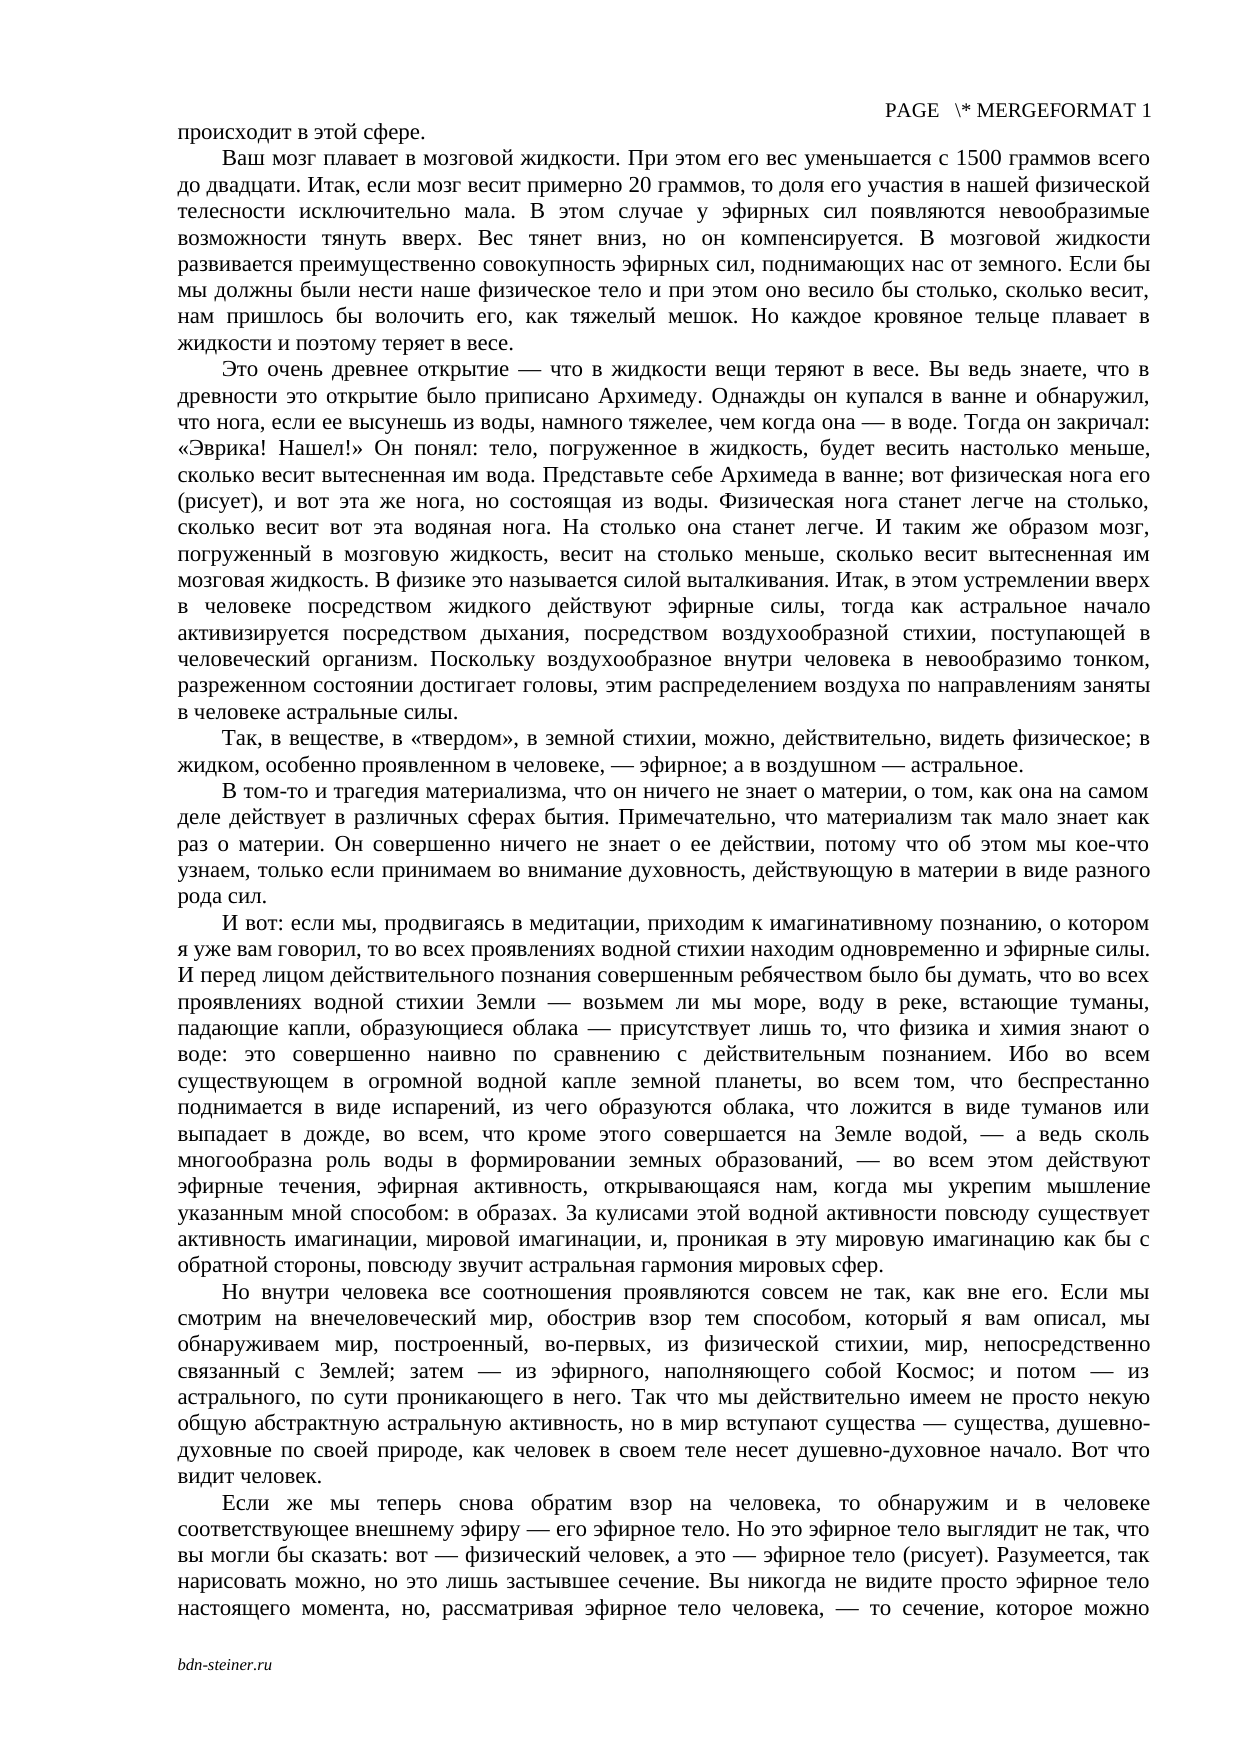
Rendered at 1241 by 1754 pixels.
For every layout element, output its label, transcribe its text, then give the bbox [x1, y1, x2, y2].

text Если же мы теперь снова обратим взор на человека, то обнаружим и в человеке соответствующее внешнему эфиру — его эфирное тело. Но это эфирное тело выглядит не так, что вы могли бы сказать: вот — физический человек, а это — эфирное тело (рисует). Разумеется, так нарисовать можно, но это лишь застывшее сечение. Вы никогда не видите просто эфирное тело настоящего момента, но, рассматривая эфирное тело человека, — то сечение, которое можно [177, 1488, 1152, 1620]
text И вот: если мы, продвигаясь в медитации, приходим к имагинативному познанию, о котором я уже вам говорил, то во всех проявлениях водной стихии находим одновременно и эфирные силы. И перед лицом действительного познания совершенным ребячеством было бы думать, что во всех проявлениях водной стихии Земли — возьмем ли мы море, воду в реке, встающие туманы, падающие капли, образующиеся облака — присутствует лишь то, что физика и химия знают о воде: это совершенно наивно по сравнению с действительным познанием. Ибо во всем существующем в огромной водной капле земной планеты, во всем том, что беспрестанно поднимается в виде испарений, из чего образуются облака, что ложится в виде туманов или выпадает в дожде, во всем, что кроме этого совершается на Земле водой, — а ведь сколь многообразна роль воды в формировании земных образований, — во всем этом действуют эфирные течения, эфирная активность, открывающаяся нам, когда мы укрепим мышление указанным мной способом: в образах. За кулисами этой водной активности повсюду существует активность имагинации, мировой имагинации, и, проникая в эту мировую имагинацию как бы с обратной стороны, повсюду звучит астральная гармония мировых сфер. [177, 909, 1152, 1278]
text В том-то и трагедия материализма, что он ничего не знает о материи, о том, как она на самом деле действует в различных сферах бытия. Примечательно, что материализм так мало знает как раз о материи. Он совершенно ничего не знает о ее действии, потому что об этом мы кое-что узнаем, только если принимаем во внимание духовность, действующую в материи в виде разного рода сил. [177, 777, 1152, 909]
text Так, в веществе, в «твердом», в земной стихии, можно, действительно, видеть физическое; в жидком, особенно проявленном в человеке, — эфирное; а в воздушном — астральное. [177, 724, 1152, 777]
text Ваш мозг плавает в мозговой жидкости. При этом его вес уменьшается с 1500 граммов всего до двадцати. Итак, если мозг весит примерно 20 граммов, то доля его участия в нашей физической телесности исключительно мала. В этом случае у эфирных сил появляются невообразимые возможности тянуть вверх. Вес тянет вниз, но он компенсируется. В мозговой жидкости развивается преимущественно совокупность эфирных сил, поднимающих нас от земного. Если бы мы должны были нести наше физическое тело и при этом оно весило бы столько, сколько весит, нам пришлось бы волочить его, как тяжелый мешок. Но каждое кровяное тельце плавает в жидкости и поэтому теряет в весе. [177, 144, 1152, 355]
text Но внутри человека все соотношения проявляются совсем не так, как вне его. Если мы смотрим на внечеловеческий мир, обострив взор тем способом, который я вам описал, мы обнаруживаем мир, построенный, во-первых, из физической стихии, мир, непосредственно связанный с Землей; затем — из эфирного, наполняющего собой Космос; и потом — из астрального, по сути проникающего в него. Так что мы действительно имеем не просто некую общую абстрактную астральную активность, но в мир вступают существа — существа, душевно-духовные по своей природе, как человек в своем теле несет душевно-духовное начало. Вот что видит человек. [177, 1278, 1152, 1488]
text Это очень древнее открытие — что в жидкости вещи теряют в весе. Вы ведь знаете, что в древности это открытие было приписано Архимеду. Однажды он купался в ванне и обнаружил, что нога, если ее высунешь из воды, намного тяжелее, чем когда она — в воде. Тогда он закричал: «Эврика! Нашел!» Он понял: тело, погруженное в жидкость, будет весить настолько меньше, сколько весит вытесненная им вода. Представьте себе Архимеда в ванне; вот физическая нога его (рисует), и вот эта же нога, но состоящая из воды. Физическая нога станет легче на столько, сколько весит вот эта водяная нога. На столько она станет легче. И таким же образом мозг, погруженный в мозговую жидкость, весит на столько меньше, сколько весит вытесненная им мозговая жидкость. В физике это называется силой выталкивания. Итак, в этом устремлении вверх в человеке посредством жидкого действуют эфирные силы, тогда как астральное начало активизируется посредством дыхания, посредством воздухообразной стихии, поступающей в человеческий организм. Поскольку воздухообразное внутри человека в невообразимо тонком, разреженном состоянии достигает головы, этим распределением воздуха по направлениям заняты в человеке астральные силы. [177, 355, 1152, 724]
text происходит в этой сфере. [177, 118, 1152, 144]
